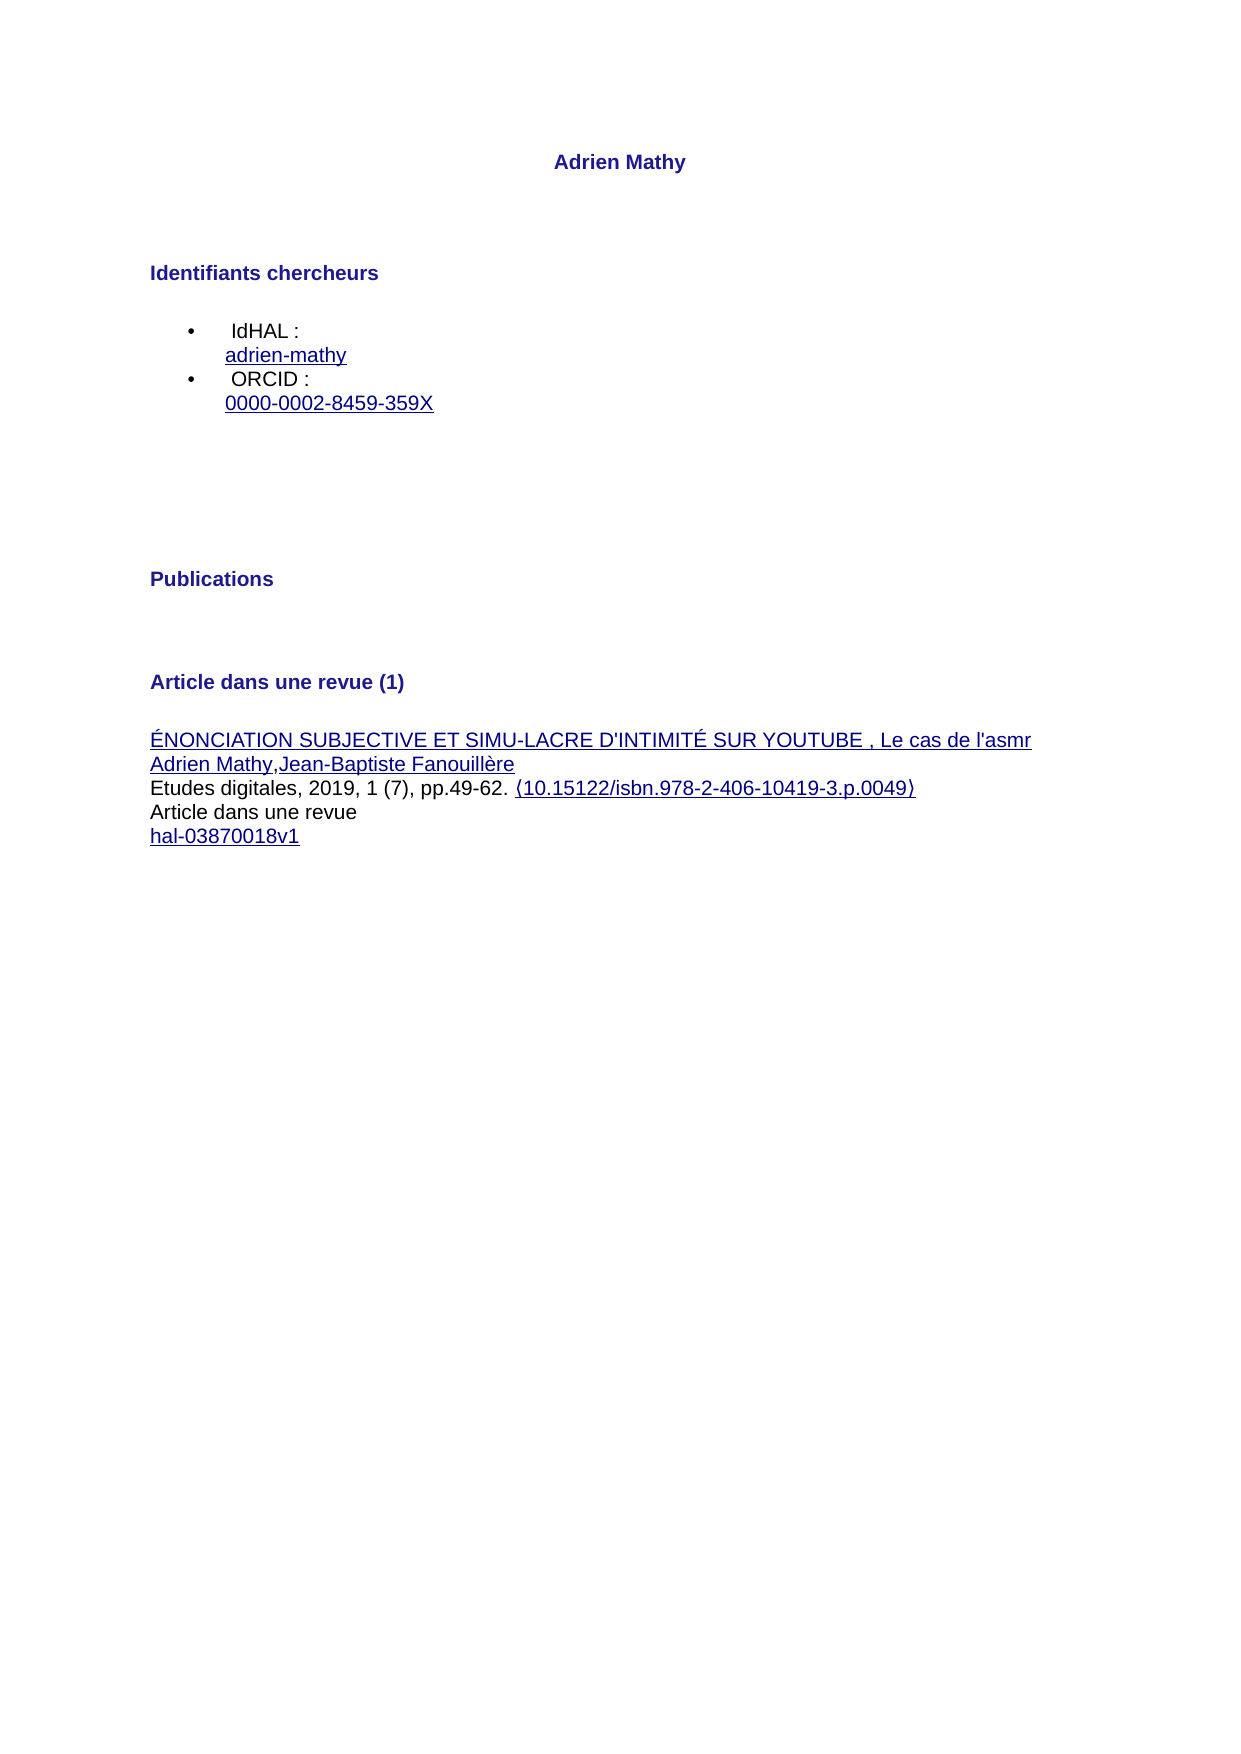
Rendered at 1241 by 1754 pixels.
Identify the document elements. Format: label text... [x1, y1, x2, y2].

list 0000-0002-8459-359X [187, 391, 1090, 414]
subtitle Article dans une revue (1) [150, 670, 1090, 694]
table_header ÉNONCIATION SUBJECTIVE ET SIMU-LACRE D'INTIMITÉ SUR YOUTUBE , Le cas de l'asmr Adrien Mathy,Jean-Baptiste Fanouillère Etudes digitales, 2019, 1 (7), pp.49-62. ⟨10.15122/isbn.978-2-406-10419-3.p.0049⟩ Article dans une revue hal-03870018v1 [150, 728, 1090, 848]
subtitle Identifiants chercheurs [150, 260, 1090, 284]
list IdHAL : [187, 319, 1090, 343]
list ORCID : [187, 367, 1090, 391]
subtitle Publications [150, 567, 1090, 591]
list adrien-mathy [187, 343, 1090, 367]
subtitle Adrien Mathy [150, 150, 1090, 174]
